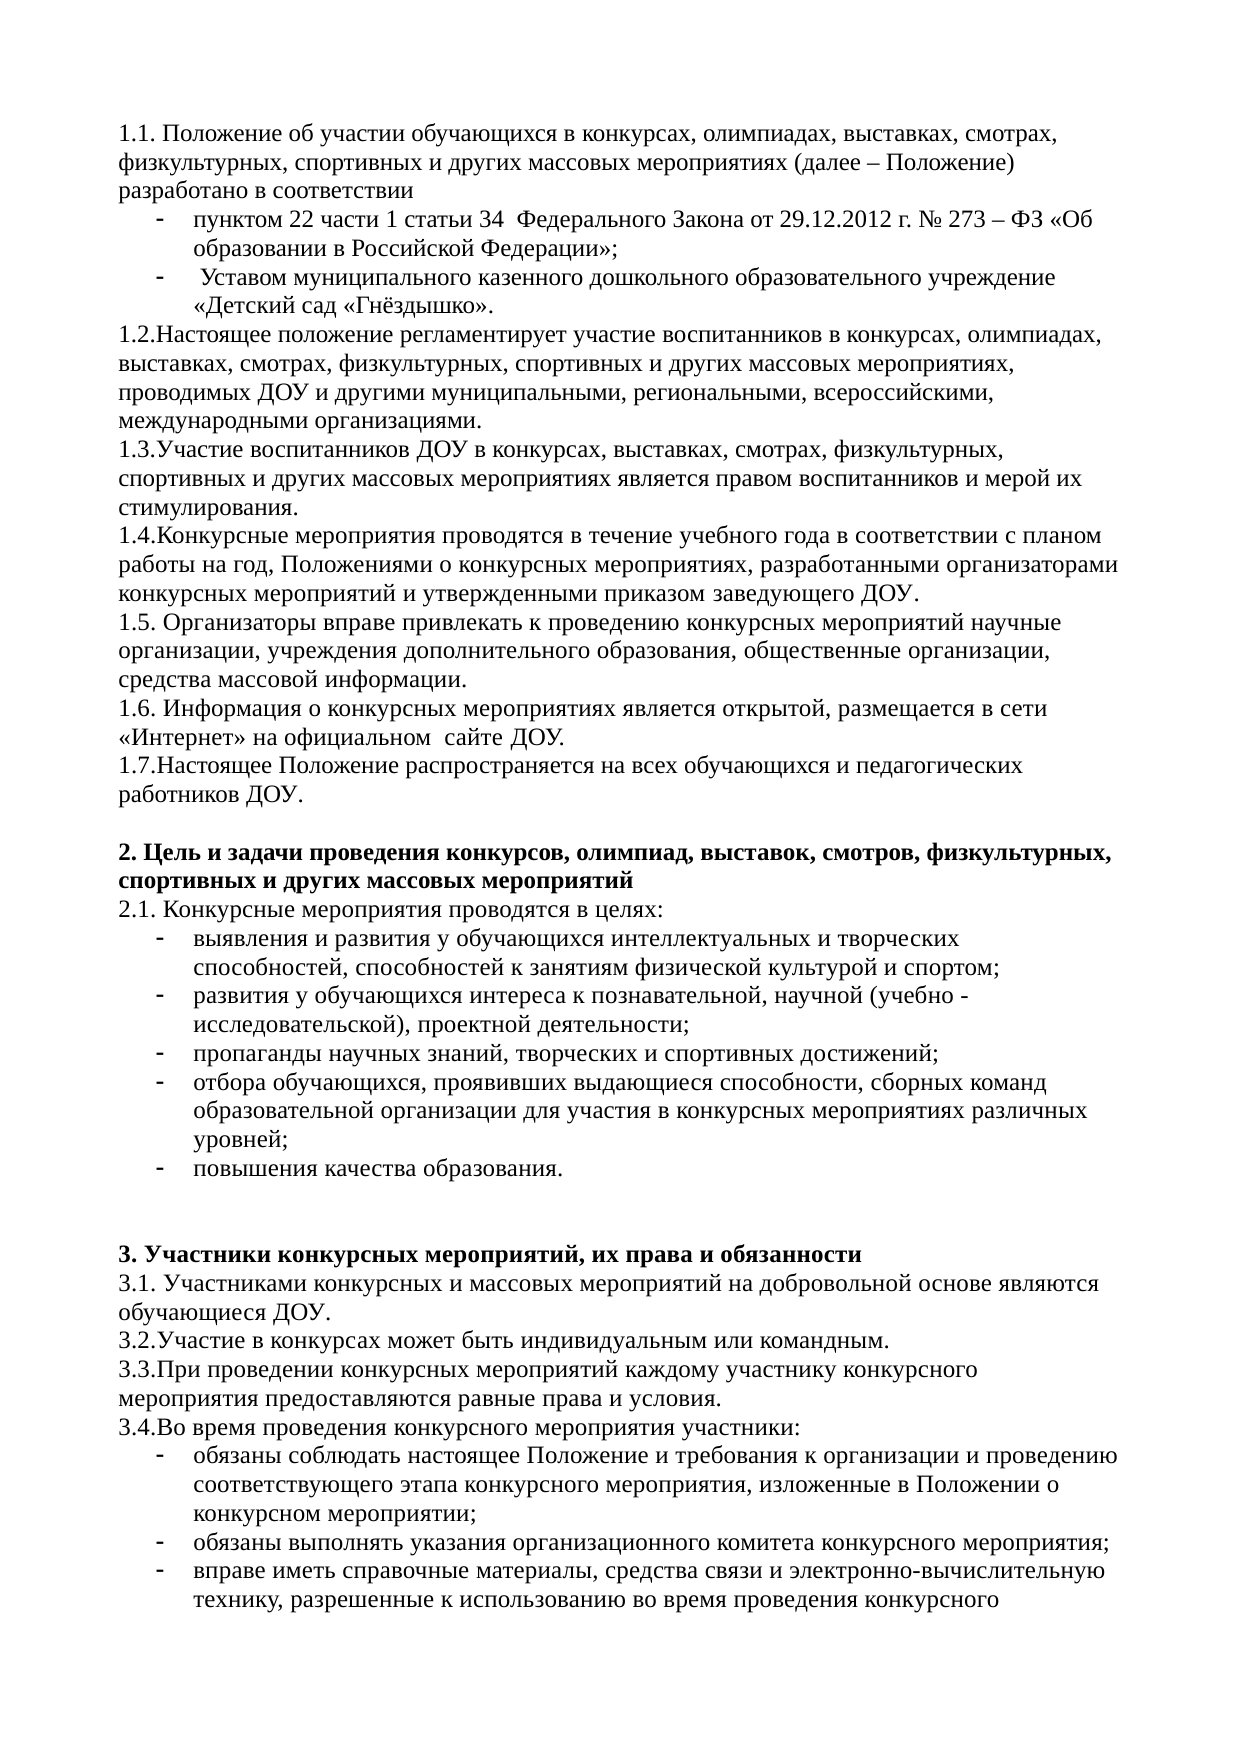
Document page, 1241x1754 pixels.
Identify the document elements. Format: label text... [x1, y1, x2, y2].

text 2. Цель и задачи проведения конкурсов, олимпиад, выставок, смотров, физкультурных, спортивных и других массовых мероприятий [118, 837, 1122, 894]
text 1.1. Положение об участии обучающихся в конкурсах, олимпиадах, выставках, смотрах, физкультурных, спортивных и других массовых мероприятиях (далее – Положение) разработано в соответствии [118, 118, 1122, 204]
text 3.1. Участниками конкурсных и массовых мероприятий на добровольной основе являются обучающиеся ДОУ. 3.2.Участие в конкурсах может быть индивидуальным или командным. [118, 1268, 1122, 1354]
text 3.4.Во время проведения конкурсного мероприятия участники: [118, 1412, 1122, 1441]
list обязаны соблюдать настоящее Положение и требования к организации и проведению соответствующего этапа конкурсного мероприятия, изложенные в Положении о конкурсном мероприятии; [156, 1441, 1122, 1527]
text 1.6. Информация о конкурсных мероприятиях является открытой, размещается в сети «Интернет» на официальном сайте ДОУ. [118, 693, 1122, 751]
text 1.7.Настоящее Положение распространяется на всех обучающихся и педагогических работников ДОУ. [118, 751, 1122, 808]
list пунктом 22 части 1 статьи 34 Федерального Закона от 29.12.2012 г. № 273 – ФЗ «Об образовании в Российской Федерации»; [156, 204, 1122, 262]
text 2.1. Конкурсные мероприятия проводятся в целях: [118, 894, 1122, 923]
list развития у обучающихся интереса к познавательной, научной (учебно -исследовательской), проектной деятельности; [156, 981, 1122, 1038]
text 1.4.Конкурсные мероприятия проводятся в течение учебного года в соответствии с планом работы на год, Положениями о конкурсных мероприятиях, разработанными организаторами конкурсных мероприятий и утвержденными приказом заведующего ДОУ. [118, 521, 1122, 607]
text 1.2.Настоящее положение регламентирует участие воспитанников в конкурсах, олимпиадах, выставках, смотрах, физкультурных, спортивных и других массовых мероприятиях, проводимых ДОУ и другими муниципальными, региональными, всероссийскими, международными организациями. [118, 319, 1122, 434]
list обязаны выполнять указания организационного комитета конкурсного мероприятия; [156, 1527, 1122, 1556]
list пропаганды научных знаний, творческих и спортивных достижений; [156, 1038, 1122, 1067]
list Уставом муниципального казенного дошкольного образовательного учреждение «Детский сад «Гнёздышко». [156, 262, 1122, 319]
list отбора обучающихся, проявивших выдающиеся способности, сборных команд образовательной организации для участия в конкурсных мероприятиях различных уровней; [156, 1067, 1122, 1153]
text 1.3.Участие воспитанников ДОУ в конкурсах, выставках, смотрах, физкультурных, спортивных и других массовых мероприятиях является правом воспитанников и мерой их стимулирования. [118, 434, 1122, 521]
list выявления и развития у обучающихся интеллектуальных и творческих способностей, способностей к занятиям физической культурой и спортом; [156, 923, 1122, 981]
text 3. Участники конкурсных мероприятий, их права и обязанности [118, 1239, 1122, 1268]
list повышения качества образования. [156, 1153, 1122, 1182]
text 3.3.При проведении конкурсных мероприятий каждому участнику конкурсного мероприятия предоставляются равные права и условия. [118, 1354, 1122, 1412]
text 1.5. Организаторы вправе привлекать к проведению конкурсных мероприятий научные организации, учреждения дополнительного образования, общественные организации, средства массовой информации. [118, 607, 1122, 693]
list вправе иметь справочные материалы, средства связи и электронно-вычислительную технику, разрешенные к использованию во время проведения конкурсного [156, 1556, 1122, 1613]
